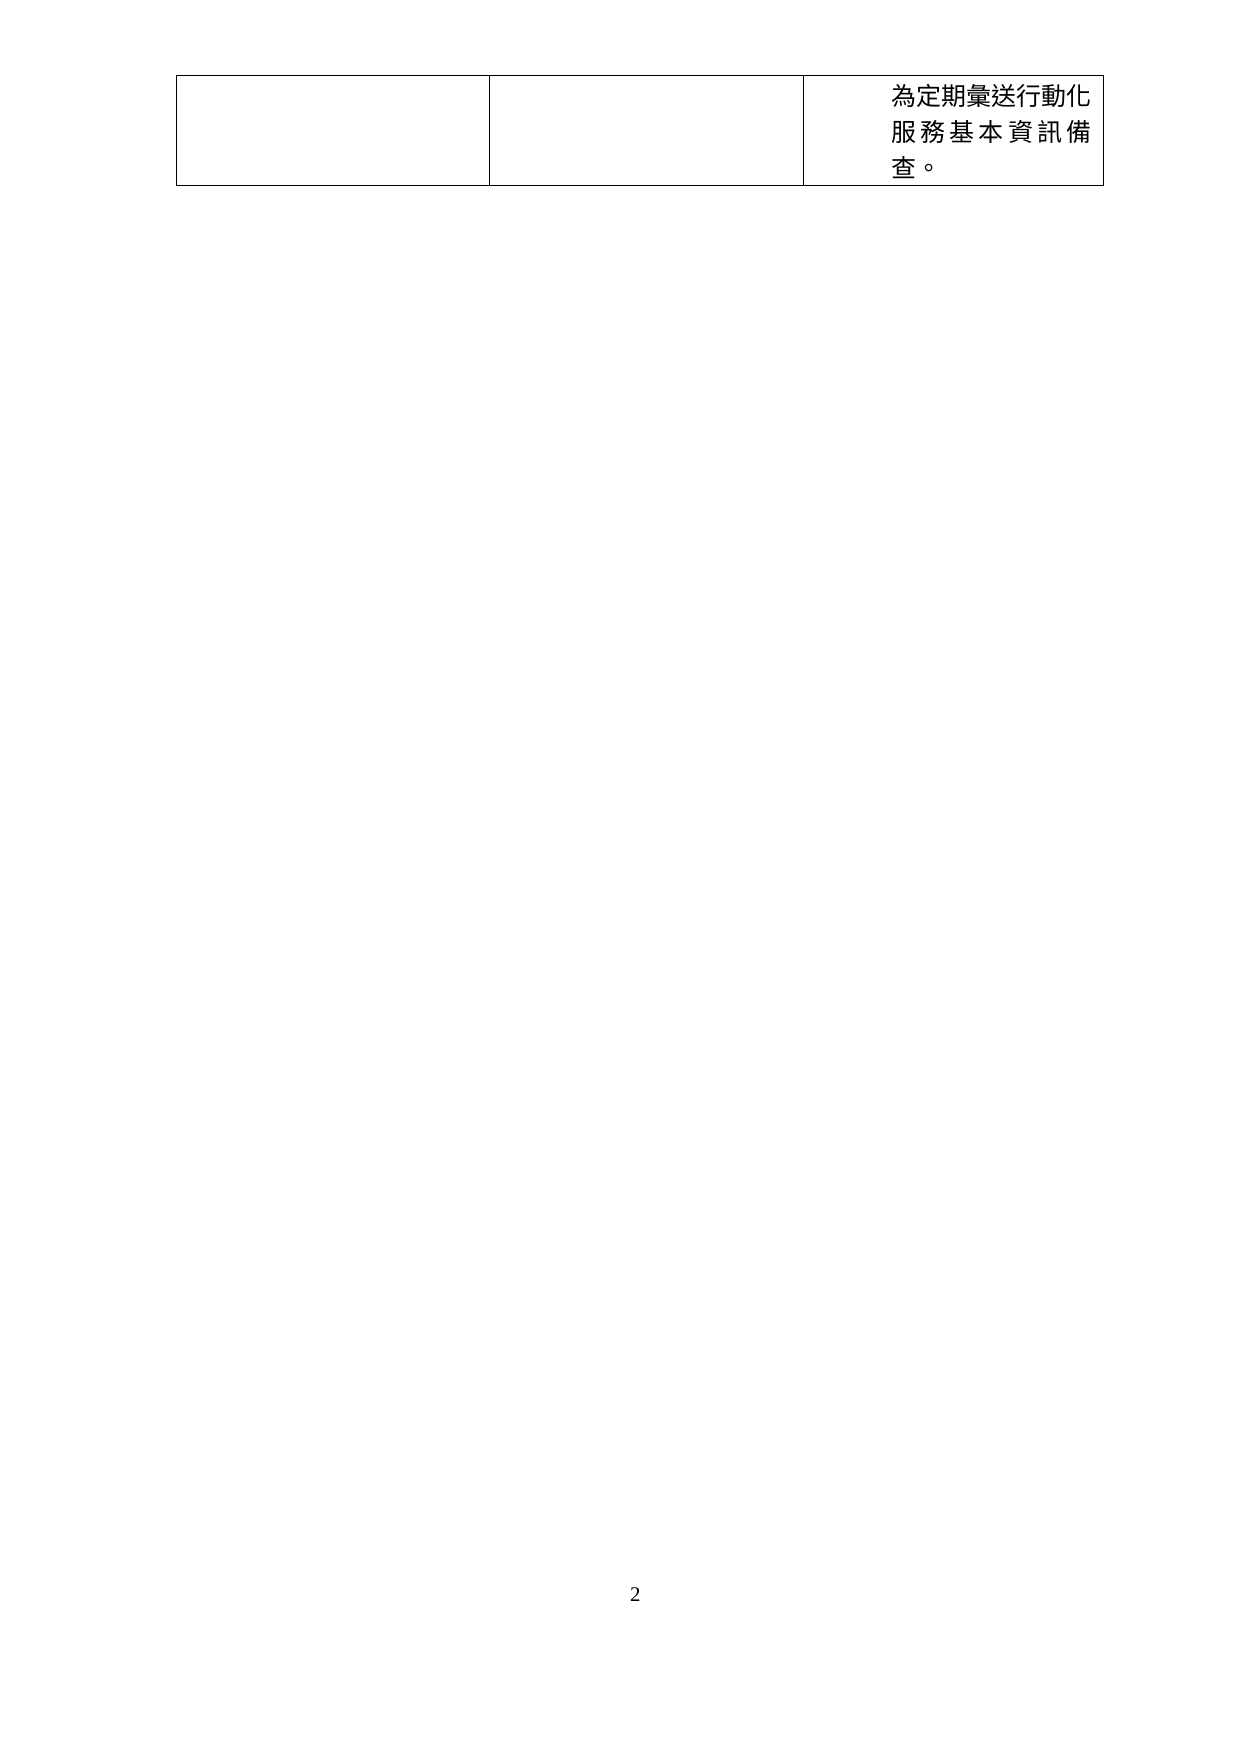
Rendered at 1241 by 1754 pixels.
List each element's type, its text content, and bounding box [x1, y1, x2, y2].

table_cell [177, 76, 489, 185]
table_cell [490, 76, 803, 185]
table_cell 為定期彙送行動化服務基本資訊備查。 [804, 76, 1103, 185]
